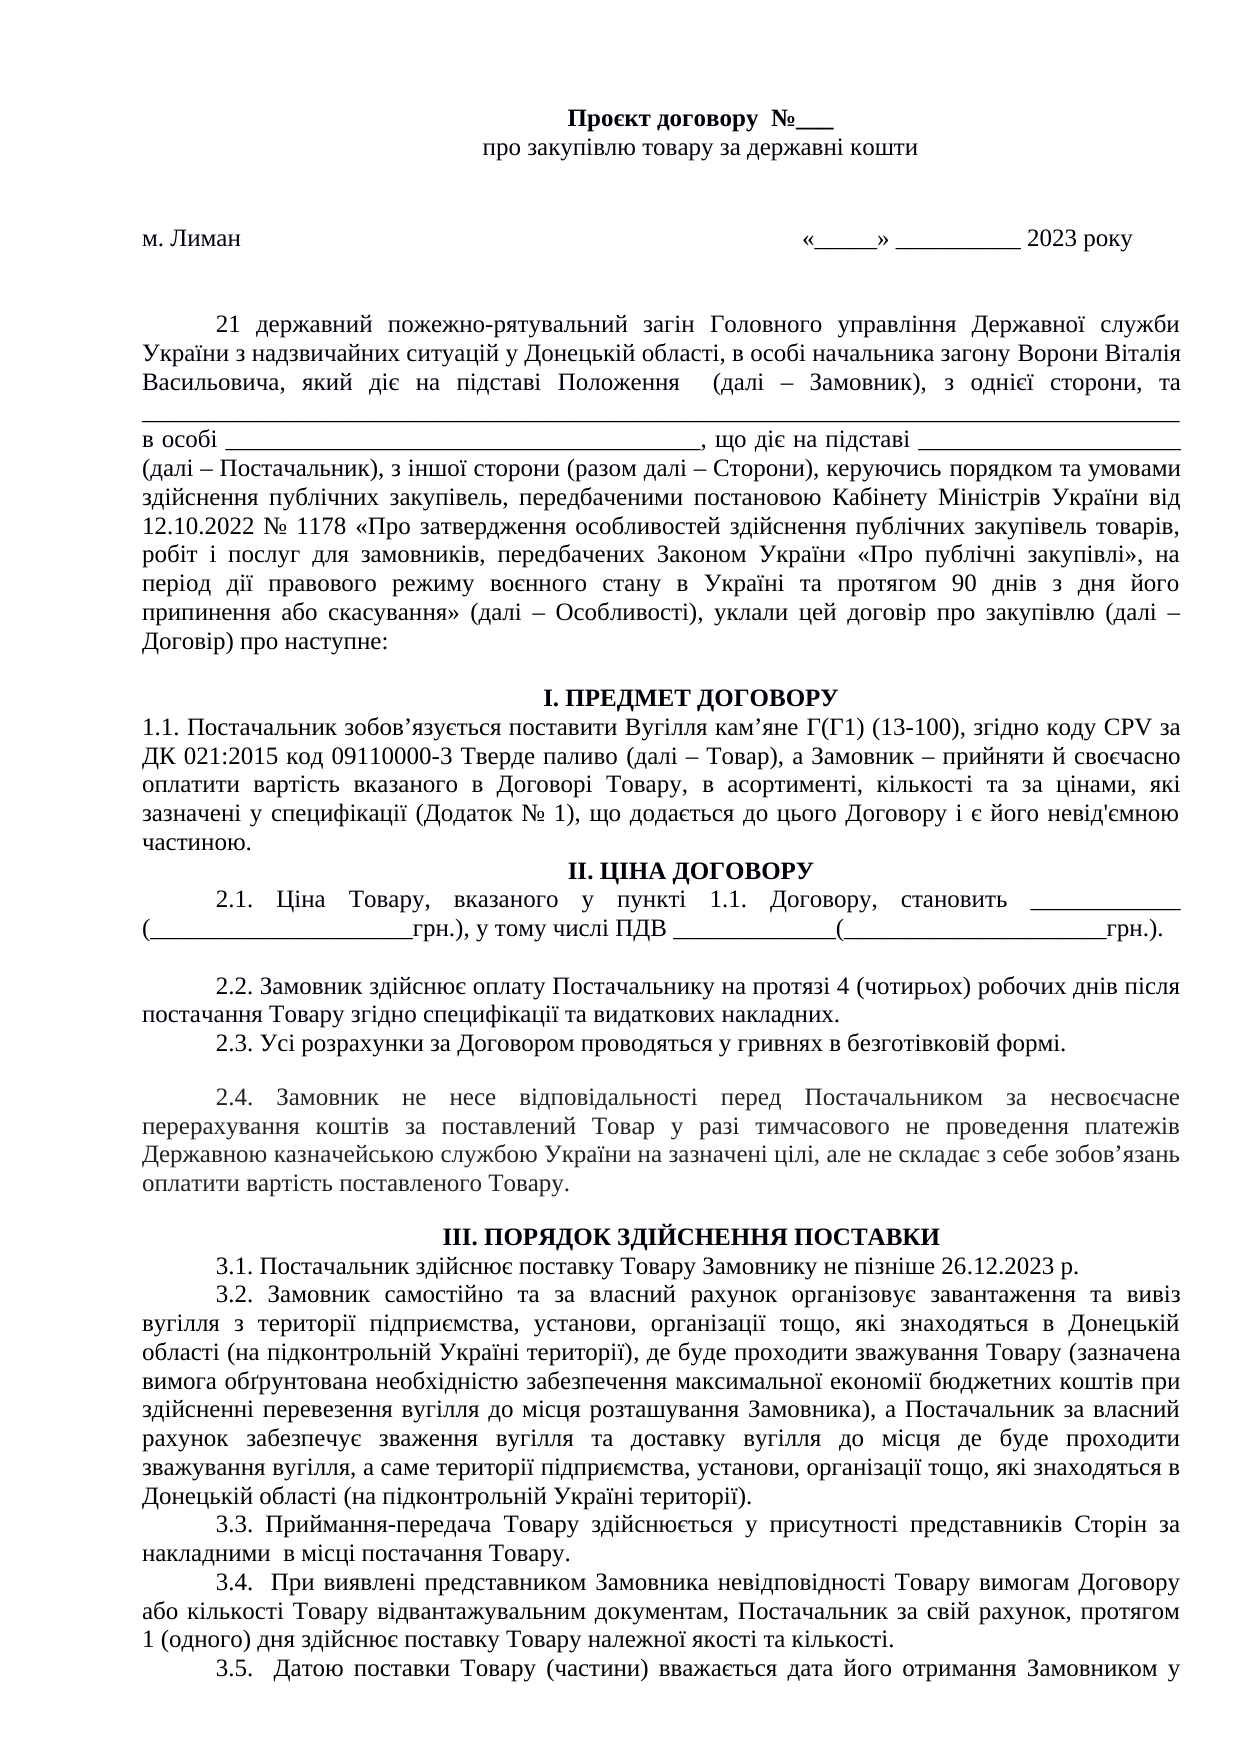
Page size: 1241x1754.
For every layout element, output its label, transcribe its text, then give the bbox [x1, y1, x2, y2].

text ІІ. ЦІНА ДОГОВОРУ [142, 856, 1181, 884]
text м. Лиман «_____» __________ 2023 року [142, 223, 1181, 252]
text 2.1. Ціна Товару, вказаного у пункті 1.1. Договору, становить ____________ (_____________________грн.), у тому числі ПДВ _____________(_____________________грн.). [142, 884, 1181, 942]
text ІІІ. ПОРЯДОК ЗДІЙСНЕННЯ ПОСТАВКИ [142, 1222, 1181, 1251]
text 3.1. Постачальник здійснює поставку Товару Замовнику не пізніше 26.12.2023 р. [142, 1251, 1181, 1279]
text 21 державний пожежно-рятувальний загін Головного управління Державної служби України з надзвичайних ситуацій у Донецькій області, в особі начальника загону Ворони Віталія Васильовича, який діє на підставі Положення (далі – Замовник), з однієї сторони, та ___________________________________________________________________________________в особі ______________________________________, що діє на підставі _____________________ (далі – Постачальник), з іншої сторони (разом далі – Сторони), керуючись порядком та умовами здійснення публічних закупівель, передбаченими постановою Кабінету Міністрів України від 12.10.2022 № 1178 «Про затвердження особливостей здійснення публічних закупівель товарів, робіт і послуг для замовників, передбачених Законом України «Про публічні закупівлі», на період дії правового режиму воєнного стану в Україні та протягом 90 днів з дня його припинення або скасування» (далі – Особливості), уклали цей договір про закупівлю (далі – Договір) про наступне: [142, 309, 1181, 654]
text 3.3. Приймання-передача Товару здійснюється у присутності представників Сторін за накладними в місці постачання Товару. [142, 1509, 1181, 1567]
text 3.4. При виявлені представником Замовника невідповідності Товару вимогам Договору або кількості Товару відвантажувальним документам, Постачальник за свій рахунок, протягом 1 (одного) дня здійснює поставку Товару належної якості та кількості. [142, 1567, 1181, 1653]
text І. ПРЕДМЕТ ДОГОВОРУ [142, 683, 1181, 712]
text 3.5. Датою поставки Товару (частини) вважається дата його отримання Замовником у [142, 1653, 1181, 1682]
text про закупівлю товару за державні кошти [142, 132, 1181, 161]
text 2.4. Замовник не несе відповідальності перед Постачальником за несвоєчасне перерахування коштів за поставлений Товар у разі тимчасового не проведення платежів Державною казначейською службою України на зазначені цілі, але не складає з себе зобов’язань оплатити вартість поставленого Товару. [142, 1082, 1181, 1197]
text 2.2. Замовник здійснює оплату Постачальнику на протязі 4 (чотирьох) робочих днів після постачання Товару згідно специфікації та видаткових накладних. [142, 971, 1181, 1028]
text Проєкт договору №___ [142, 103, 1181, 132]
text 3.2. Замовник самостійно та за власний рахунок організовує завантаження та вивіз вугілля з території підприємства, установи, організації тощо, які знаходяться в Донецькій області (на підконтрольній Україні території), де буде проходити зважування Товару (зазначена вимога обґрунтована необхідністю забезпечення максимальної економії бюджетних коштів при здійсненні перевезення вугілля до місця розташування Замовника), а Постачальник за власний рахунок забезпечує зваження вугілля та доставку вугілля до місця де буде проходити зважування вугілля, а саме території підприємства, установи, організації тощо, які знаходяться в Донецькій області (на підконтрольній Україні території). [142, 1279, 1181, 1509]
text 2.3. Усі розрахунки за Договором проводяться у гривнях в безготівковій формі. [142, 1028, 1181, 1057]
text 1.1. Постачальник зобов’язується поставити Вугілля кам’яне Г(Г1) (13-100), згідно коду CPV за ДК 021:2015 код 09110000-3 Тверде паливо (далі – Товар), а Замовник – прийняти й своєчасно оплатити вартість вказаного в Договорі Товару, в асортименті, кількості та за цінами, які зазначені у специфікації (Додаток № 1), що додається до цього Договору і є його невід'ємною частиною. [142, 712, 1181, 856]
